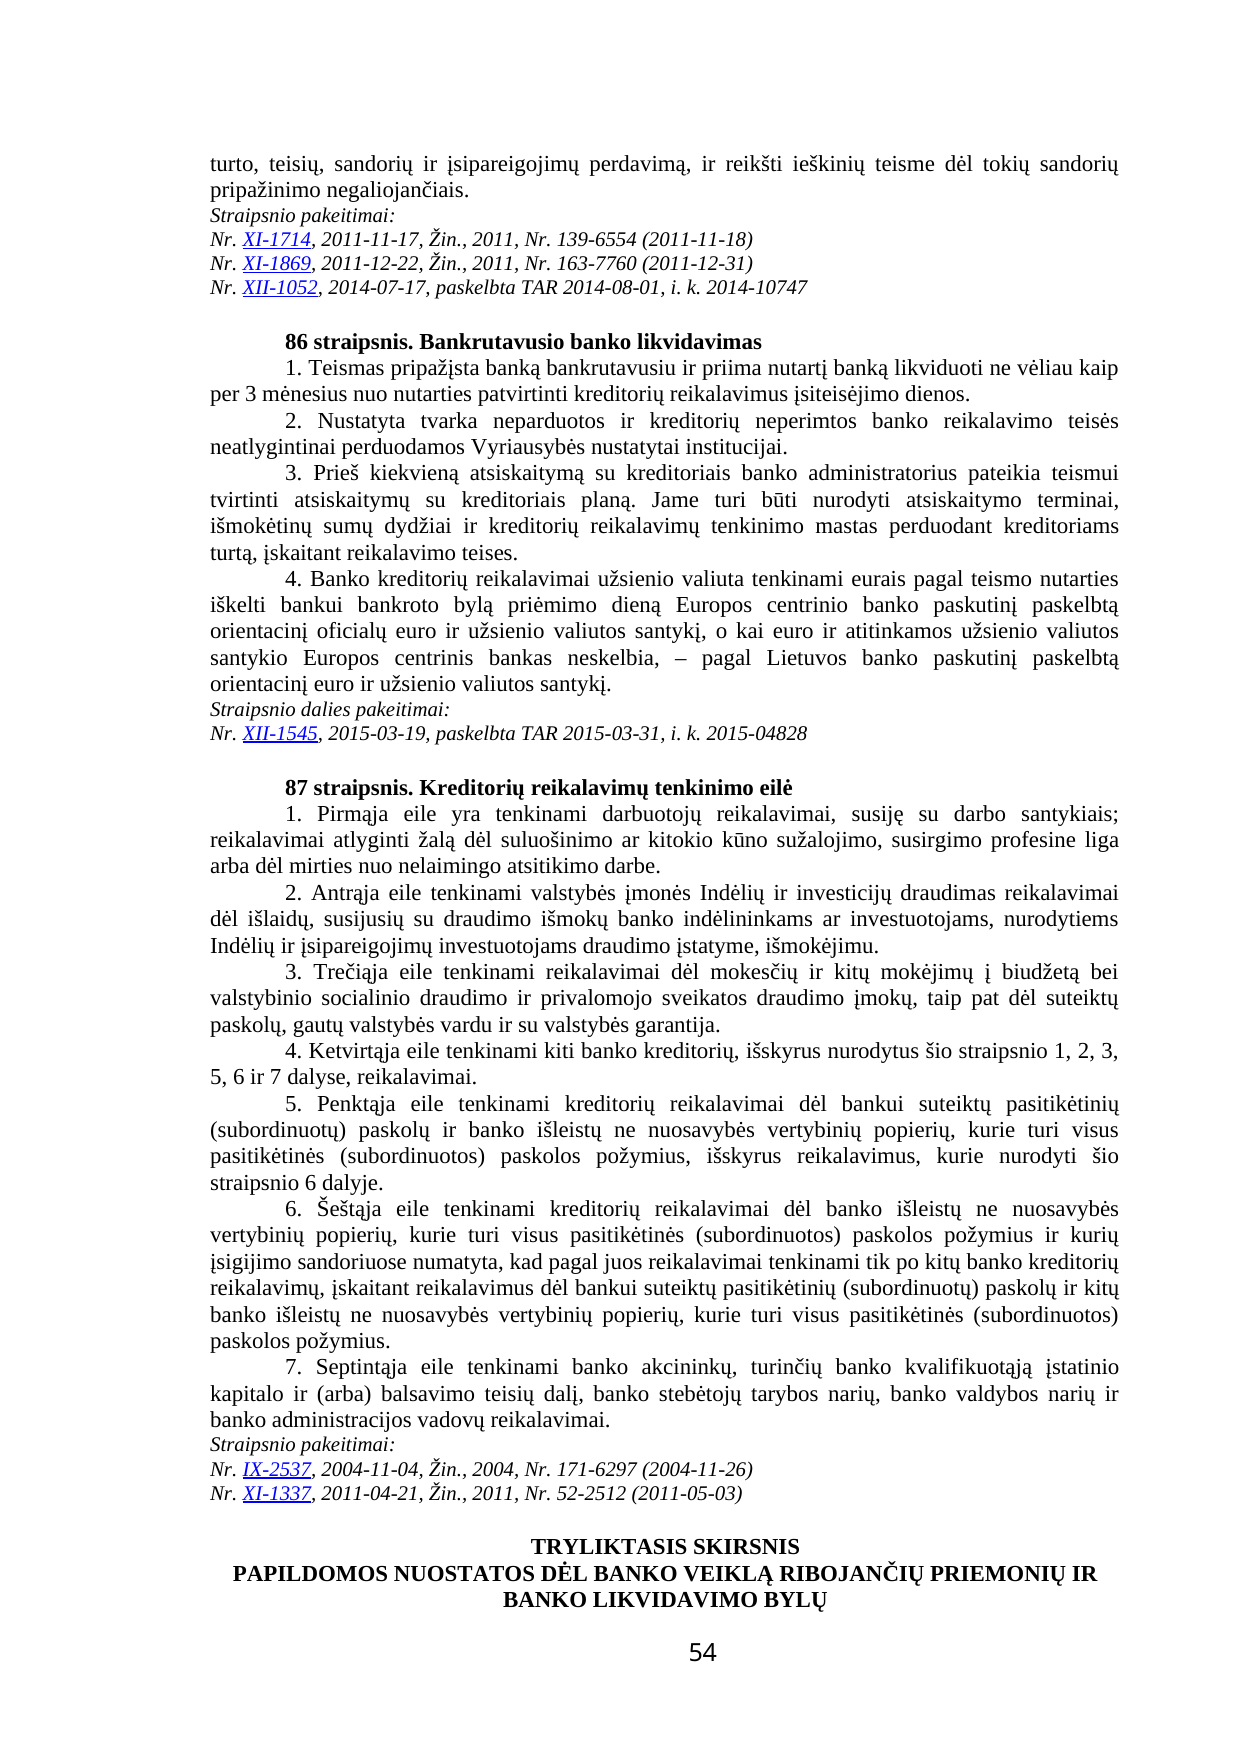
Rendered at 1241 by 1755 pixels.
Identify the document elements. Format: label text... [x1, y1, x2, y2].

text 3. Prieš kiekvieną atsiskaitymą su kreditoriais banko administratorius pateikia teismui tvirtinti atsiskaitymų su kreditoriais planą. Jame turi būti nurodyti atsiskaitymo terminai, išmokėtinų sumų dydžiai ir kreditorių reikalavimų tenkinimo mastas perduodant kreditoriams turtą, įskaitant reikalavimo teises. [210, 459, 1120, 565]
text 87 straipsnis. Kreditorių reikalavimų tenkinimo eilė [210, 773, 1120, 800]
text Nr. XII-1545, 2015-03-19, paskelbta TAR 2015-03-31, i. k. 2015-04828 [210, 721, 1120, 745]
text turto, teisių, sandorių ir įsipareigojimų perdavimą, ir reikšti ieškinių teisme dėl tokių sandorių pripažinimo negaliojančiais. [210, 150, 1120, 203]
text 3. Trečiąja eile tenkinami reikalavimai dėl mokesčių ir kitų mokėjimų į biudžetą bei valstybinio socialinio draudimo ir privalomojo sveikatos draudimo įmokų, taip pat dėl suteiktų paskolų, gautų valstybės vardu ir su valstybės garantija. [210, 958, 1120, 1037]
text 4. Banko kreditorių reikalavimai užsienio valiuta tenkinami eurais pagal teismo nutarties iškelti bankui bankroto bylą priėmimo dieną Europos centrinio banko paskutinį paskelbtą orientacinį oficialų euro ir užsienio valiutos santykį, o kai euro ir atitinkamos užsienio valiutos santykio Europos centrinis bankas neskelbia, – pagal Lietuvos banko paskutinį paskelbtą orientacinį euro ir užsienio valiutos santykį. [210, 565, 1120, 697]
text 7. Septintąja eile tenkinami banko akcininkų, turinčių banko kvalifikuotąją įstatinio kapitalo ir (arba) balsavimo teisių dalį, banko stebėtojų tarybos narių, banko valdybos narių ir banko administracijos vadovų reikalavimai. [210, 1353, 1120, 1432]
text 2. Nustatyta tvarka neparduotos ir kreditorių neperimtos banko reikalavimo teisės neatlygintinai perduodamos Vyriausybės nustatytai institucijai. [210, 407, 1120, 459]
text 6. Šeštąja eile tenkinami kreditorių reikalavimai dėl banko išleistų ne nuosavybės vertybinių popierių, kurie turi visus pasitikėtinės (subordinuotos) paskolos požymius ir kurių įsigijimo sandoriuose numatyta, kad pagal juos reikalavimai tenkinami tik po kitų banko kreditorių reikalavimų, įskaitant reikalavimus dėl bankui suteiktų pasitikėtinių (subordinuotų) paskolų ir kitų banko išleistų ne nuosavybės vertybinių popierių, kurie turi visus pasitikėtinės (subordinuotos) paskolos požymius. [210, 1195, 1120, 1353]
text Nr. XI-1869, 2011-12-22, Žin., 2011, Nr. 163-7760 (2011-12-31) [210, 251, 1120, 275]
text 5. Penktąja eile tenkinami kreditorių reikalavimai dėl bankui suteiktų pasitikėtinių (subordinuotų) paskolų ir banko išleistų ne nuosavybės vertybinių popierių, kurie turi visus pasitikėtinės (subordinuotos) paskolos požymius, išskyrus reikalavimus, kurie nurodyti šio straipsnio 6 dalyje. [210, 1090, 1120, 1195]
text 1. Teismas pripažįsta banką bankrutavusiu ir priima nutartį banką likviduoti ne vėliau kaip per 3 mėnesius nuo nutarties patvirtinti kreditorių reikalavimus įsiteisėjimo dienos. [210, 354, 1120, 407]
text 1. Pirmąja eile yra tenkinami darbuotojų reikalavimai, susiję su darbo santykiais; reikalavimai atlyginti žalą dėl suluošinimo ar kitokio kūno sužalojimo, susirgimo profesine liga arba dėl mirties nuo nelaimingo atsitikimo darbe. [210, 800, 1120, 879]
text 86 straipsnis. Bankrutavusio banko likvidavimas [210, 328, 1120, 354]
text Nr. IX-2537, 2004-11-04, Žin., 2004, Nr. 171-6297 (2004-11-26) [210, 1456, 1120, 1481]
text 2. Antrąja eile tenkinami valstybės įmonės Indėlių ir investicijų draudimas reikalavimai dėl išlaidų, susijusių su draudimo išmokų banko indėlininkams ar investuotojams, nurodytiems Indėlių ir įsipareigojimų investuotojams draudimo įstatyme, išmokėjimu. [210, 879, 1120, 958]
text Straipsnio pakeitimai: [210, 203, 1120, 227]
text TRYLIKTASIS SKIRSNIS [210, 1533, 1120, 1560]
text Nr. XII-1052, 2014-07-17, paskelbta TAR 2014-08-01, i. k. 2014-10747 [210, 275, 1120, 299]
text Straipsnio pakeitimai: [210, 1432, 1120, 1456]
text Straipsnio dalies pakeitimai: [210, 697, 1120, 721]
text 4. Ketvirtąja eile tenkinami kiti banko kreditorių, išskyrus nurodytus šio straipsnio 1, 2, 3, 5, 6 ir 7 dalyse, reikalavimai. [210, 1037, 1120, 1090]
text PAPILDOMOS NUOSTATOS DĖL BANKO VEIKLĄ RIBOJANČIŲ PRIEMONIŲ IR BANKO LIKVIDAVIMO BYLŲ [210, 1560, 1120, 1612]
text Nr. XI-1337, 2011-04-21, Žin., 2011, Nr. 52-2512 (2011-05-03) [210, 1481, 1120, 1504]
text Nr. XI-1714, 2011-11-17, Žin., 2011, Nr. 139-6554 (2011-11-18) [210, 227, 1120, 251]
